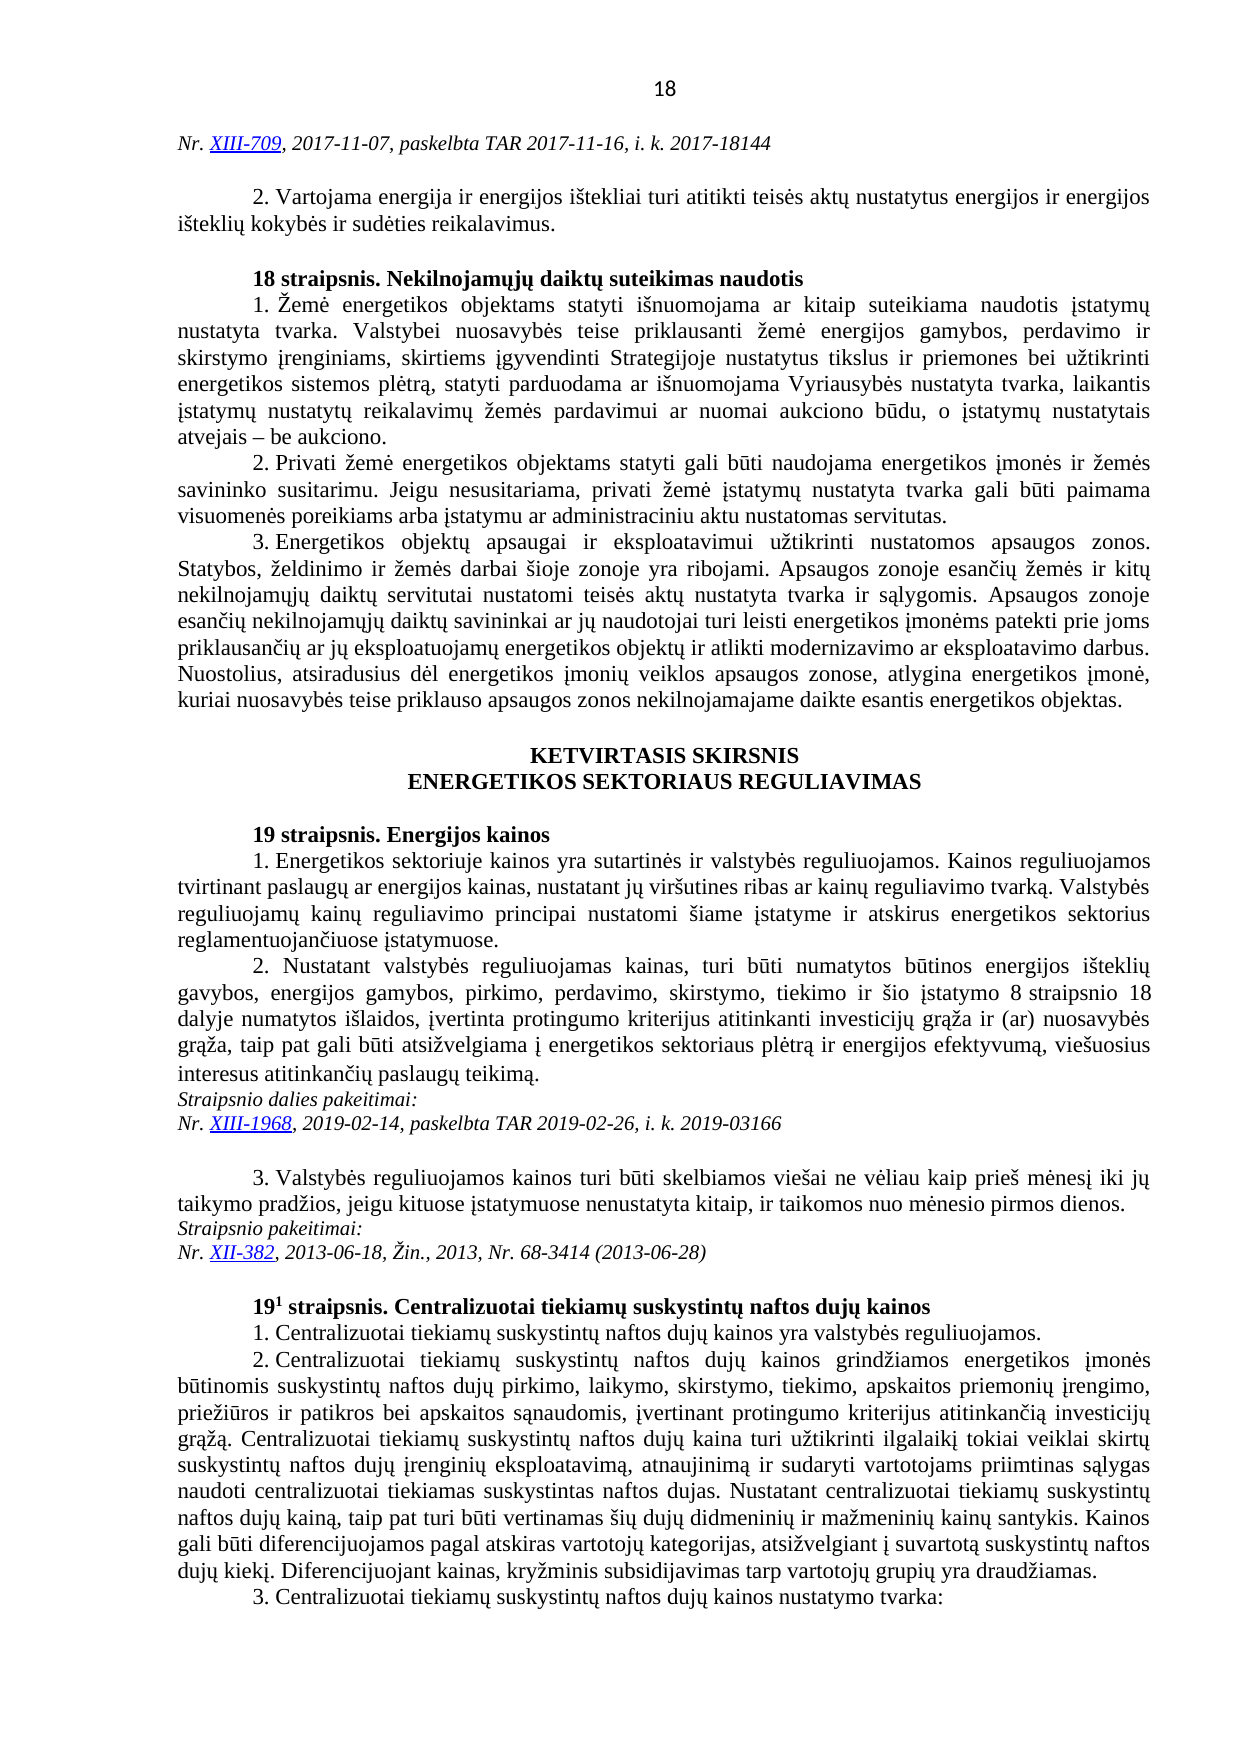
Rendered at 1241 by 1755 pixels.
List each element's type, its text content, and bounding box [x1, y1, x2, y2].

text Nr. XII-382, 2013-06-18, Žin., 2013, Nr. 68-3414 (2013-06-28) [177, 1240, 1152, 1264]
text 19 straipsnis. Energijos kainos [177, 821, 1152, 847]
text 1. Energetikos sektoriuje kainos yra sutartinės ir valstybės reguliuojamos. Kainos reguliuojamos tvirtinant paslaugų ar energijos kainas, nustatant jų viršutines ribas ar kainų reguliavimo tvarką. Valstybės reguliuojamų kainų reguliavimo principai nustatomi šiame įstatyme ir atskirus energetikos sektorius reglamentuojančiuose įstatymuose. [177, 847, 1152, 952]
subtitle KETVIRTASIS SKIRSNIS [177, 742, 1152, 768]
text Straipsnio dalies pakeitimai: [177, 1087, 1152, 1111]
text 3. Centralizuotai tiekiamų suskystintų naftos dujų kainos nustatymo tvarka: [177, 1583, 1152, 1609]
text 1. Žemė energetikos objektams statyti išnuomojama ar kitaip suteikiama naudotis įstatymų nustatyta tvarka. Valstybei nuosavybės teise priklausanti žemė energijos gamybos, perdavimo ir skirstymo įrenginiams, skirtiems įgyvendinti Strategijoje nustatytus tikslus ir priemones bei užtikrinti energetikos sistemos plėtrą, statyti parduodama ar išnuomojama Vyriausybės nustatyta tvarka, laikantis įstatymų nustatytų reikalavimų žemės pardavimui ar nuomai aukciono būdu, o įstatymų nustatytais atvejais – be aukciono. [177, 291, 1152, 449]
text 1. Centralizuotai tiekiamų suskystintų naftos dujų kainos yra valstybės reguliuojamos. [177, 1319, 1152, 1346]
text 191 straipsnis. Centralizuotai tiekiamų suskystintų naftos dujų kainos [177, 1293, 1152, 1319]
text 2. Nustatant valstybės reguliuojamas kainas, turi būti numatytos būtinos energijos išteklių gavybos, energijos gamybos, pirkimo, perdavimo, skirstymo, tiekimo ir šio įstatymo 8 straipsnio 18 dalyje numatytos išlaidos, įvertinta protingumo kriterijus atitinkanti investicijų grąža ir (ar) nuosavybės grąža, taip pat gali būti atsižvelgiama į energetikos sektoriaus plėtrą ir energijos efektyvumą, viešuosius interesus atitinkančių paslaugų teikimą. [177, 952, 1152, 1087]
text 3. Energetikos objektų apsaugai ir eksploatavimui užtikrinti nustatomos apsaugos zonos. Statybos, želdinimo ir žemės darbai šioje zonoje yra ribojami. Apsaugos zonoje esančių žemės ir kitų nekilnojamųjų daiktų servitutai nustatomi teisės aktų nustatyta tvarka ir sąlygomis. Apsaugos zonoje esančių nekilnojamųjų daiktų savininkai ar jų naudotojai turi leisti energetikos įmonėms patekti prie joms priklausančių ar jų eksploatuojamų energetikos objektų ir atlikti modernizavimo ar eksploatavimo darbus. Nuostolius, atsiradusius dėl energetikos įmonių veiklos apsaugos zonose, atlygina energetikos įmonė, kuriai nuosavybės teise priklauso apsaugos zonos nekilnojamajame daikte esantis energetikos objektas. [177, 528, 1152, 713]
text 18 straipsnis. Nekilnojamųjų daiktų suteikimas naudotis [177, 265, 1152, 291]
text Nr. XIII-709, 2017-11-07, paskelbta TAR 2017-11-16, i. k. 2017-18144 [177, 131, 1152, 155]
text 3. Valstybės reguliuojamos kainos turi būti skelbiamos viešai ne vėliau kaip prieš mėnesį iki jų taikymo pradžios, jeigu kituose įstatymuose nenustatyta kitaip, ir taikomos nuo mėnesio pirmos dienos. [177, 1163, 1152, 1216]
text 2. Centralizuotai tiekiamų suskystintų naftos dujų kainos grindžiamos energetikos įmonės būtinomis suskystintų naftos dujų pirkimo, laikymo, skirstymo, tiekimo, apskaitos priemonių įrengimo, priežiūros ir patikros bei apskaitos sąnaudomis, įvertinant protingumo kriterijus atitinkančią investicijų grąžą. Centralizuotai tiekiamų suskystintų naftos dujų kaina turi užtikrinti ilgalaikį tokiai veiklai skirtų suskystintų naftos dujų įrenginių eksploatavimą, atnaujinimą ir sudaryti vartotojams priimtinas sąlygas naudoti centralizuotai tiekiamas suskystintas naftos dujas. Nustatant centralizuotai tiekiamų suskystintų naftos dujų kainą, taip pat turi būti vertinamas šių dujų didmeninių ir mažmeninių kainų santykis. Kainos gali būti diferencijuojamos pagal atskiras vartotojų kategorijas, atsižvelgiant į suvartotą suskystintų naftos dujų kiekį. Diferencijuojant kainas, kryžminis subsidijavimas tarp vartotojų grupių yra draudžiamas. [177, 1346, 1152, 1583]
subtitle ENERGETIKOS SEKTORIAUS REGULIAVIMAS [177, 768, 1152, 794]
text Straipsnio pakeitimai: [177, 1216, 1152, 1240]
text Nr. XIII-1968, 2019-02-14, paskelbta TAR 2019-02-26, i. k. 2019-03166 [177, 1111, 1152, 1135]
text 2. Vartojama energija ir energijos ištekliai turi atitikti teisės aktų nustatytus energijos ir energijos išteklių kokybės ir sudėties reikalavimus. [177, 183, 1152, 236]
text 2. Privati žemė energetikos objektams statyti gali būti naudojama energetikos įmonės ir žemės savininko susitarimu. Jeigu nesusitariama, privati žemė įstatymų nustatyta tvarka gali būti paimama visuomenės poreikiams arba įstatymu ar administraciniu aktu nustatomas servitutas. [177, 449, 1152, 528]
